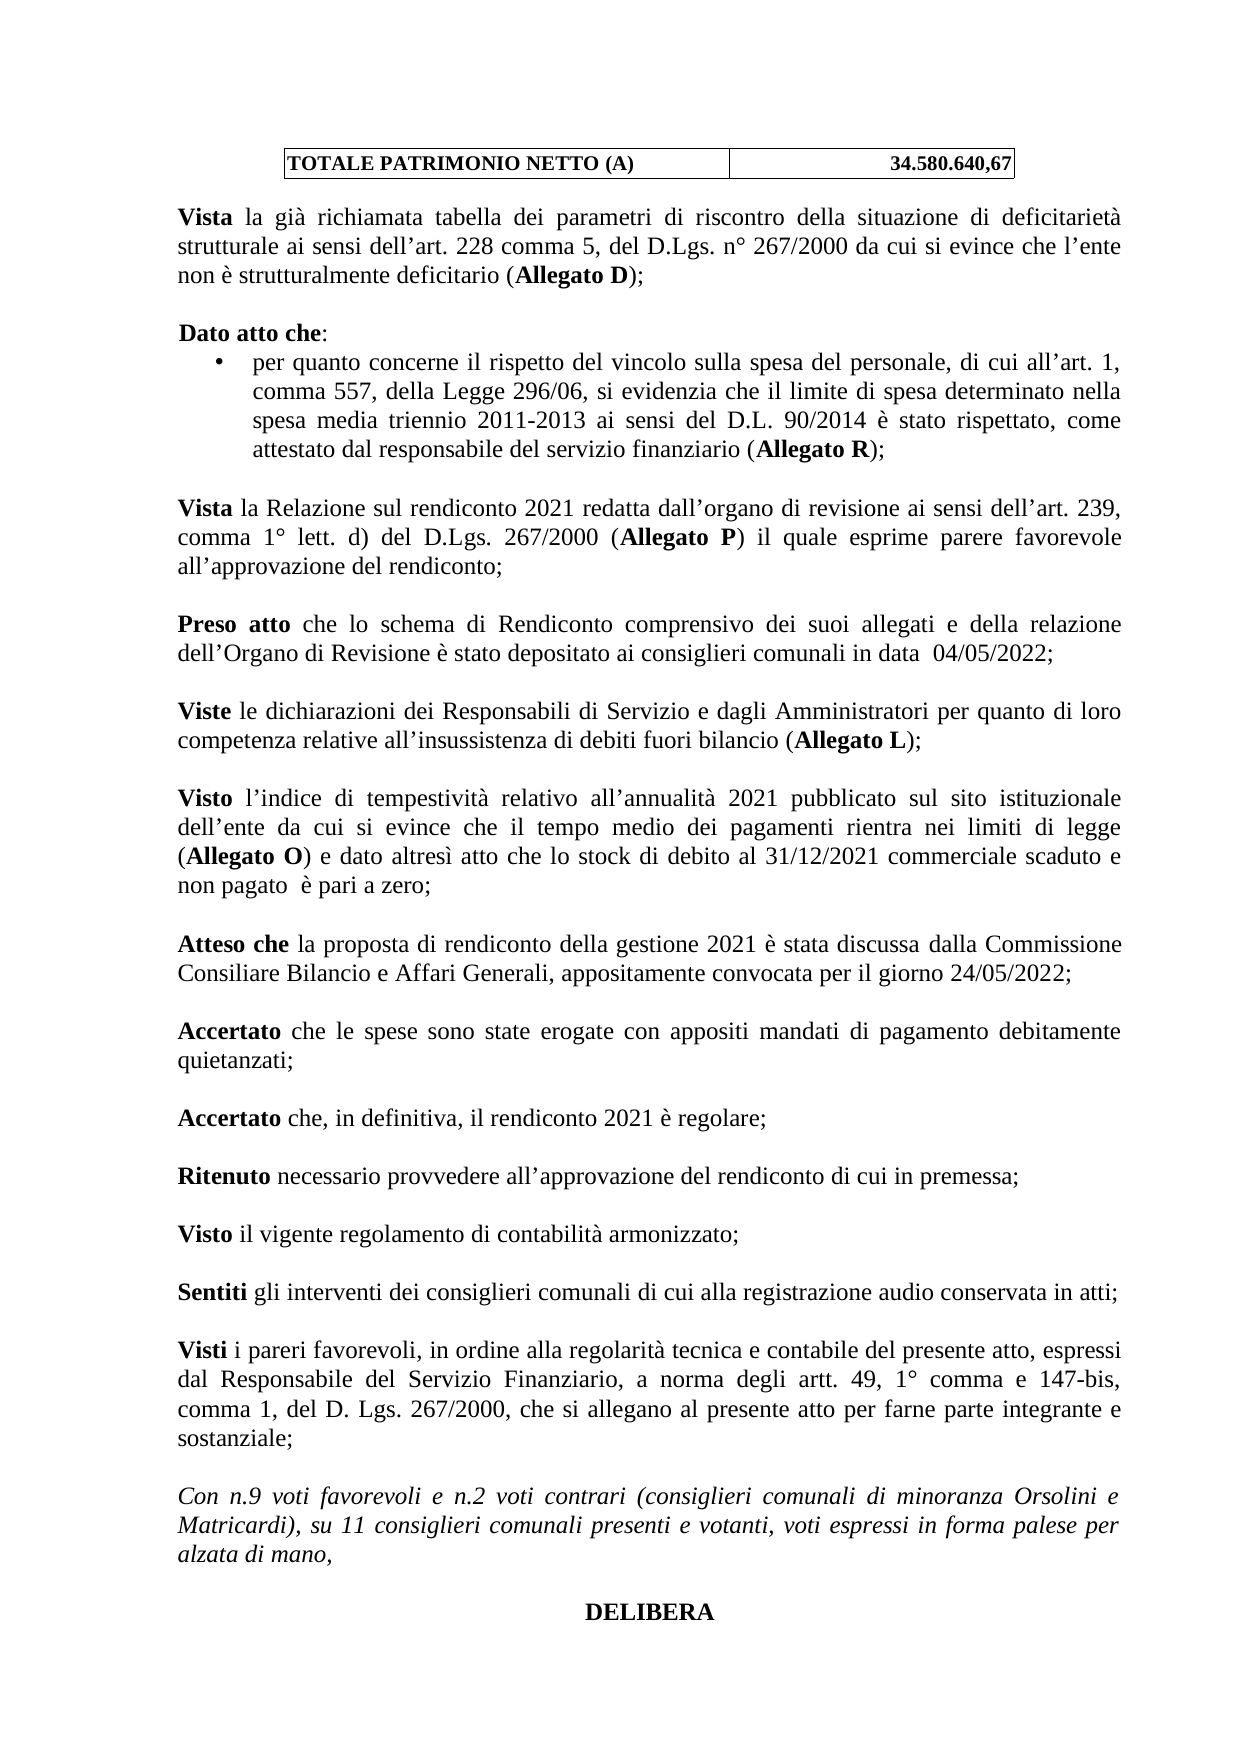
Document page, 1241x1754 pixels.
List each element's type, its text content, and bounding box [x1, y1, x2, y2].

text Vista la già richiamata tabella dei parametri di riscontro della situazione di deficitarietà strutturale ai sensi dell’art. 228 comma 5, del D.Lgs. n° 267/2000 da cui si evince che l’ente non è strutturalmente deficitario (Allegato D); [177, 202, 1122, 289]
text Sentiti gli interventi dei consiglieri comunali di cui alla registrazione audio conservata in atti; [177, 1277, 1122, 1306]
text Ritenuto necessario provvedere all’approvazione del rendiconto di cui in premessa; [177, 1161, 1122, 1190]
text Vista la Relazione sul rendiconto 2021 redatta dall’organo di revisione ai sensi dell’art. 239, comma 1° lett. d) del D.Lgs. 267/2000 (Allegato P) il quale esprime parere favorevole all’approvazione del rendiconto; [177, 492, 1122, 580]
text Dato atto che: [177, 318, 1122, 347]
list per quanto concerne il rispetto del vincolo sulla spesa del personale, di cui all’art. 1, comma 557, della Legge 296/06, si evidenzia che il limite di spesa determinato nella spesa media triennio 2011-2013 ai sensi del D.L. 90/2014 è stato rispettato, come attestato dal responsabile del servizio finanziario (Allegato R); [215, 347, 1122, 463]
text Con n.9 voti favorevoli e n.2 voti contrari (consiglieri comunali di minoranza Orsolini e Matricardi), su 11 consiglieri comunali presenti e votanti, voti espressi in forma palese per alzata di mano, [177, 1481, 1122, 1568]
text Visto l’indice di tempestività relativo all’annualità 2021 pubblicato sul sito istituzionale dell’ente da cui si evince che il tempo medio dei pagamenti rientra nei limiti di legge (Allegato O) e dato altresì atto che lo stock di debito al 31/12/2021 commerciale scaduto e non pagato è pari a zero; [177, 783, 1122, 899]
text Visto il vigente regolamento di contabilità armonizzato; [177, 1219, 1122, 1248]
text Visti i pareri favorevoli, in ordine alla regolarità tecnica e contabile del presente atto, espressi dal Responsabile del Servizio Finanziario, a norma degli artt. 49, 1° comma e 147-bis, comma 1, del D. Lgs. 267/2000, che si allegano al presente atto per farne parte integrante e sostanziale; [177, 1335, 1122, 1452]
text Viste le dichiarazioni dei Responsabili di Servizio e dagli Amministratori per quanto di loro competenza relative all’insussistenza di debiti fuori bilancio (Allegato L); [177, 696, 1122, 754]
table_cell 34.580.640,67 [730, 149, 1014, 178]
text Atteso che la proposta di rendiconto della gestione 2021 è stata discussa dalla Commissione Consiliare Bilancio e Affari Generali, appositamente convocata per il giorno 24/05/2022; [177, 928, 1122, 987]
text Preso atto che lo schema di Rendiconto comprensivo dei suoi allegati e della relazione dell’Organo di Revisione è stato depositato ai consiglieri comunali in data 04/05/2022; [177, 609, 1122, 667]
text Accertato che le spese sono state erogate con appositi mandati di pagamento debitamente quietanzati; [177, 1016, 1122, 1074]
text DELIBERA [177, 1597, 1122, 1626]
table_cell TOTALE PATRIMONIO NETTO (A) [285, 149, 729, 178]
text Accertato che, in definitiva, il rendiconto 2021 è regolare; [177, 1103, 1122, 1132]
